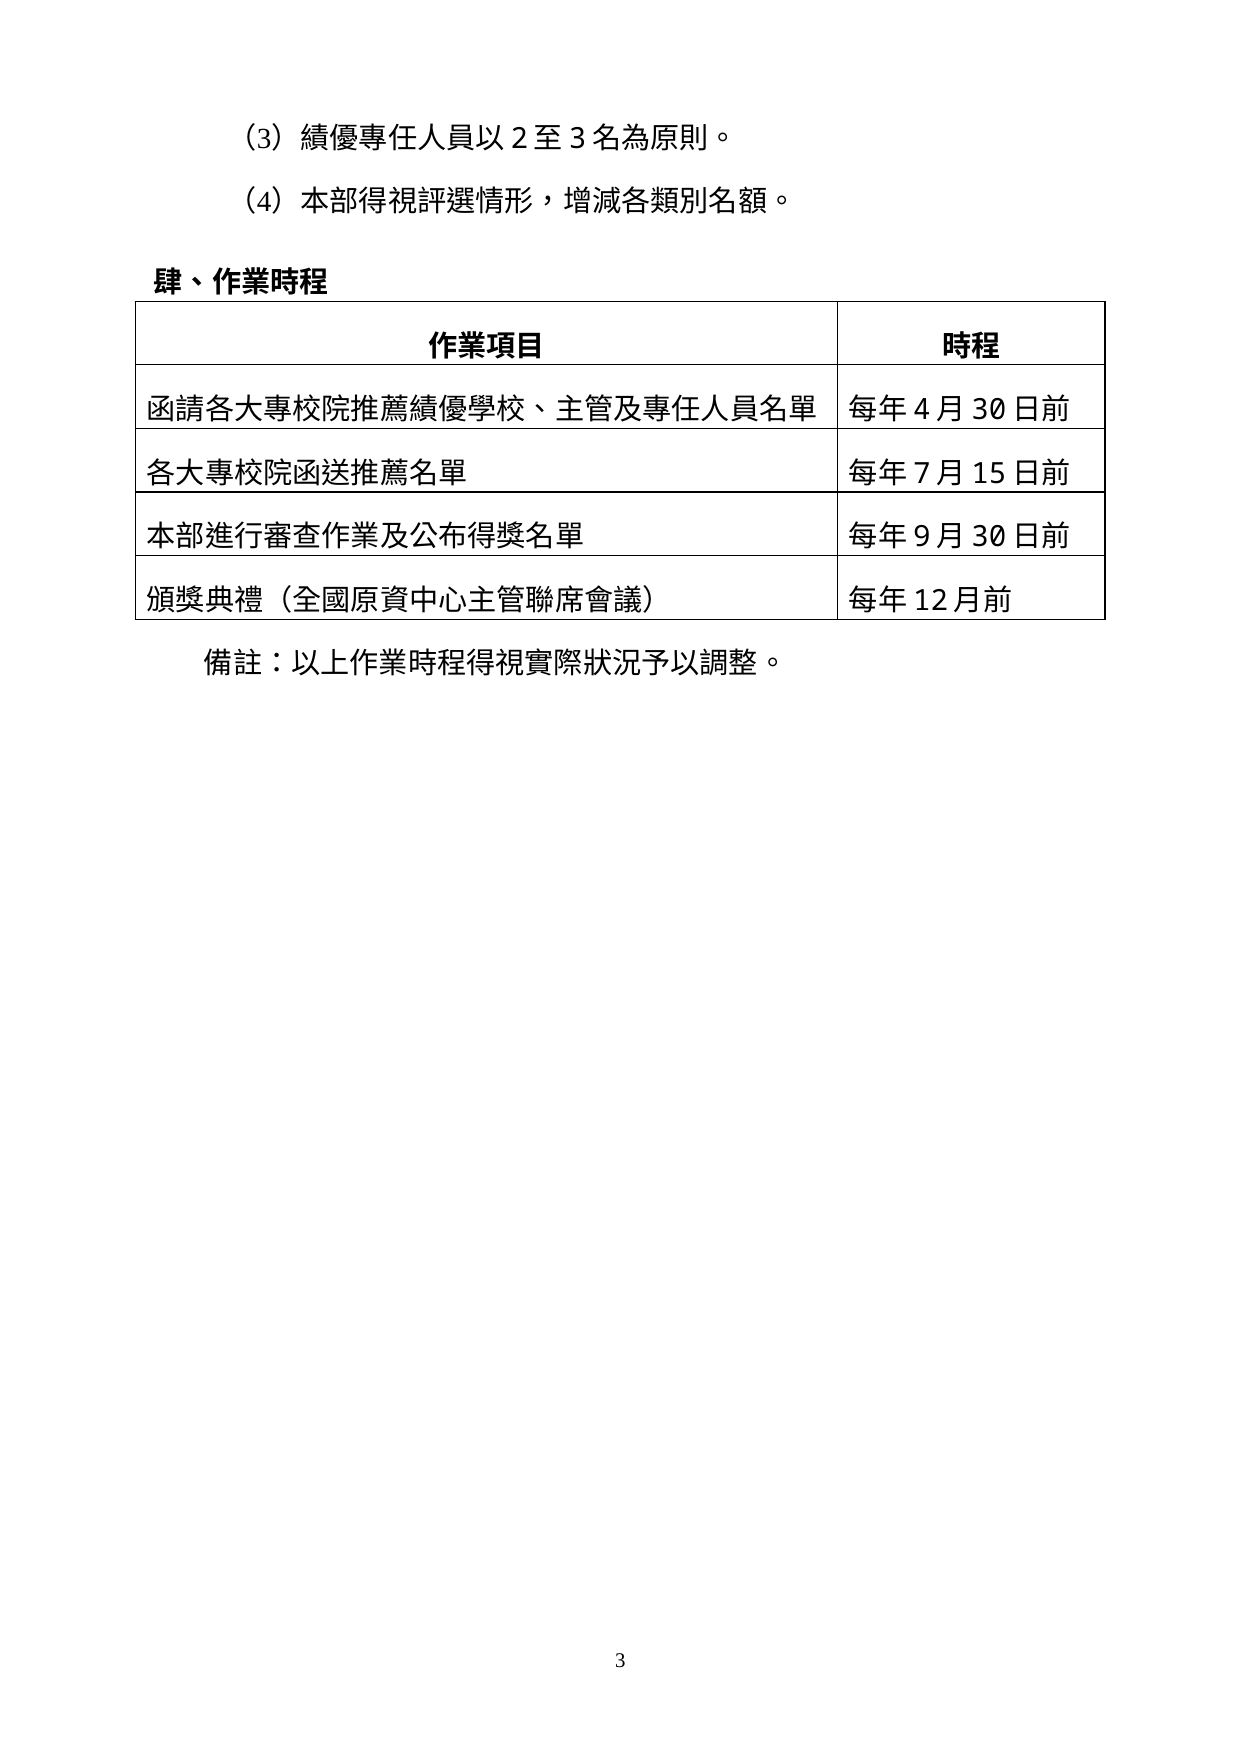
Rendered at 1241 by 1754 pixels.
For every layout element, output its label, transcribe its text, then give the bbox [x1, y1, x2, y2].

table_cell 頒獎典禮（全國原資中心主管聯席會議） [136, 556, 837, 618]
list 本部得視評選情形，增減各類別名額。 [227, 157, 1087, 219]
text 備註：以上作業時程得視實際狀況予以調整。 [204, 620, 1087, 682]
list 作業時程 [153, 238, 1087, 301]
table_cell 每年4月30日前 [838, 365, 1104, 428]
table_cell 函請各大專校院推薦績優學校、主管及專任人員名單 [136, 365, 837, 428]
list 績優專任人員以2至3名為原則。 [227, 94, 1087, 157]
table_cell 每年9月30日前 [838, 493, 1104, 555]
table_cell 每年12月前 [838, 556, 1104, 618]
table_cell 每年7月15日前 [838, 429, 1104, 491]
table_header 作業項目 [136, 302, 837, 364]
table_cell 各大專校院函送推薦名單 [136, 429, 837, 491]
table_header 時程 [838, 302, 1104, 364]
table_cell 本部進行審查作業及公布得獎名單 [136, 493, 837, 555]
